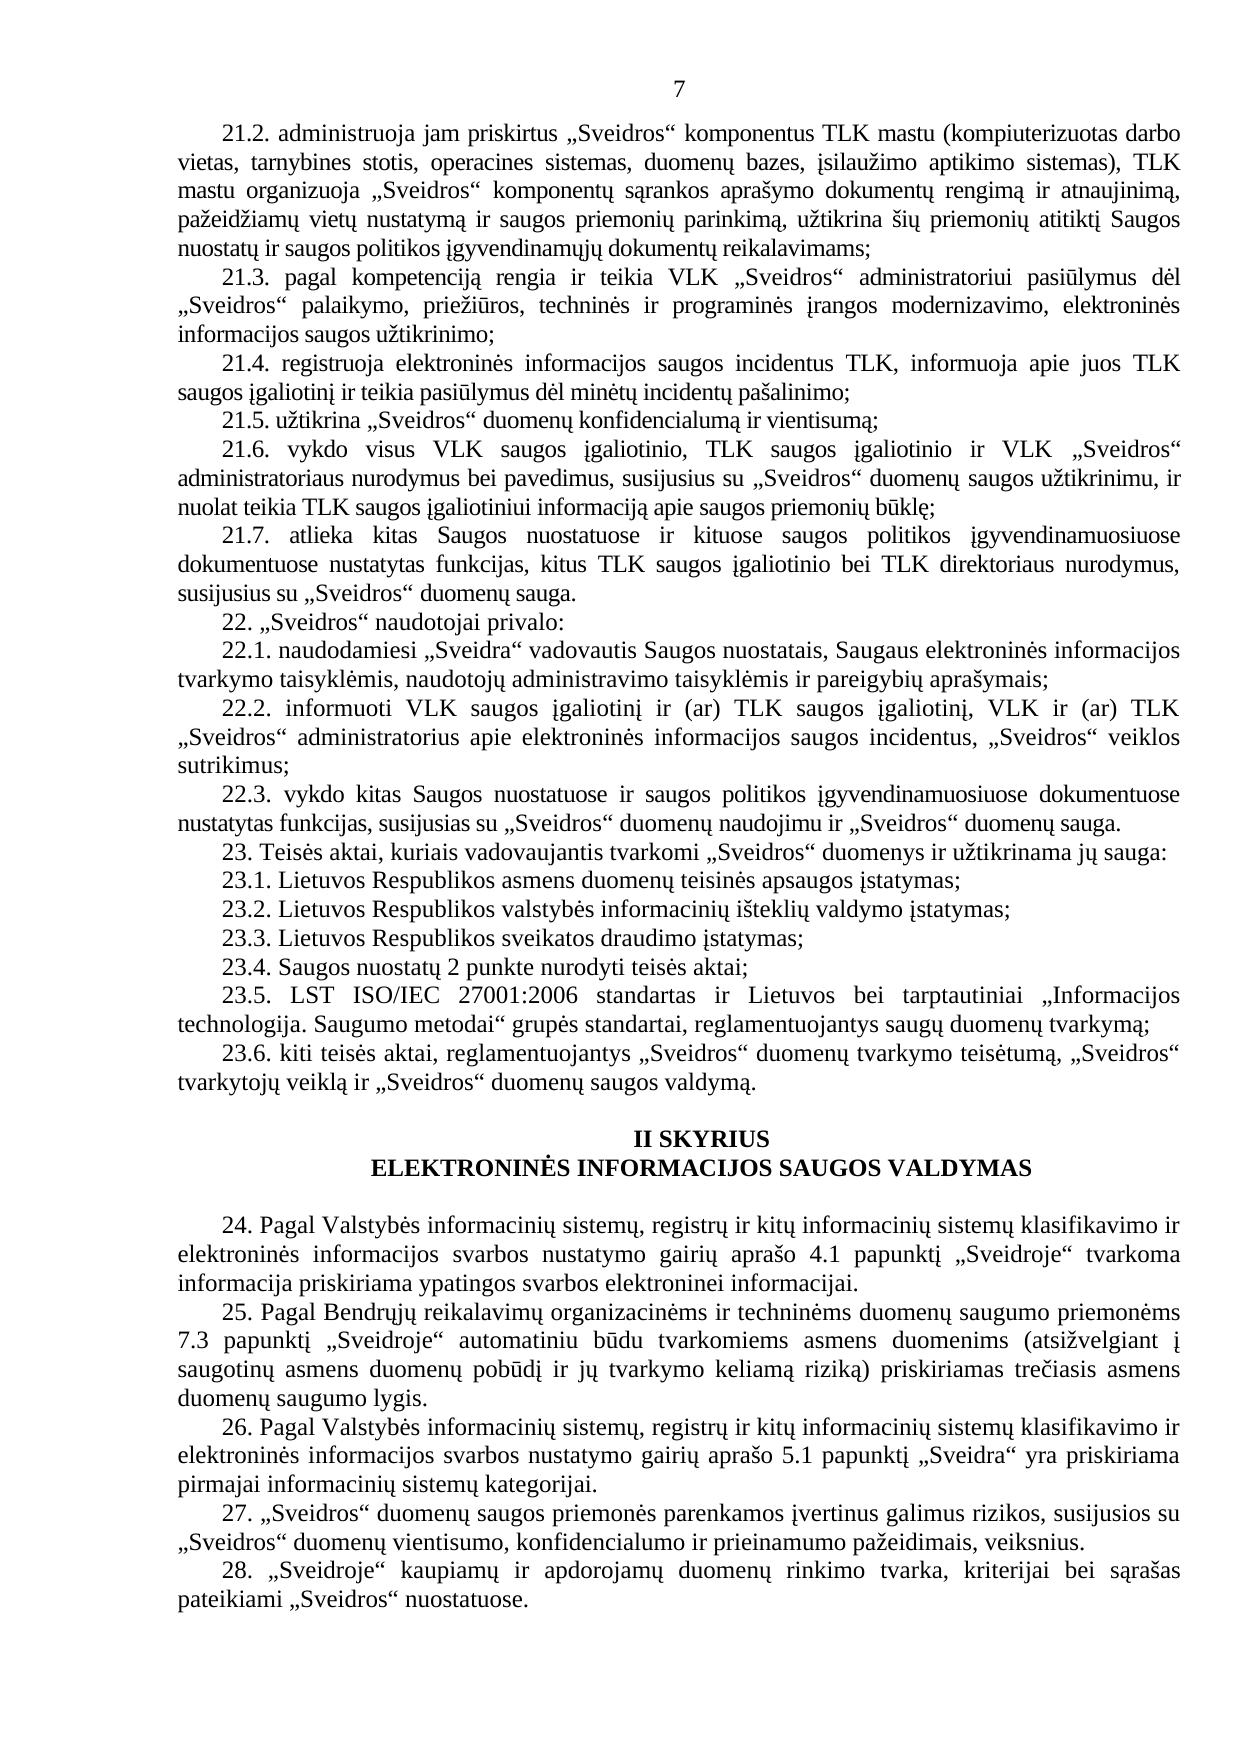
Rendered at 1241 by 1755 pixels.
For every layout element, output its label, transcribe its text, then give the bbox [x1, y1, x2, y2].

text 23.4. Saugos nuostatų 2 punkte nurodyti teisės aktai; [177, 952, 1181, 981]
text 24. Pagal Valstybės informacinių sistemų, registrų ir kitų informacinių sistemų klasifikavimo ir elektroninės informacijos svarbos nustatymo gairių aprašo 4.1 papunktį „Sveidroje“ tvarkoma informacija priskiriama ypatingos svarbos elektroninei informacijai. [177, 1211, 1181, 1297]
text 23.2. Lietuvos Respublikos valstybės informacinių išteklių valdymo įstatymas; [177, 894, 1181, 923]
text 25. Pagal Bendrųjų reikalavimų organizacinėms ir techninėms duomenų saugumo priemonėms 7.3 papunktį „Sveidroje“ automatiniu būdu tvarkomiems asmens duomenims (atsižvelgiant į saugotinų asmens duomenų pobūdį ir jų tvarkymo keliamą riziką) priskiriamas trečiasis asmens duomenų saugumo lygis. [177, 1297, 1181, 1412]
text 23. Teisės aktai, kuriais vadovaujantis tvarkomi „Sveidros“ duomenys ir užtikrinama jų sauga: [177, 837, 1181, 866]
text 21.7. atlieka kitas Saugos nuostatuose ir kituose saugos politikos įgyvendinamuosiuose dokumentuose nustatytas funkcijas, kitus TLK saugos įgaliotinio bei TLK direktoriaus nurodymus, susijusius su „Sveidros“ duomenų sauga. [177, 521, 1181, 607]
text 26. Pagal Valstybės informacinių sistemų, registrų ir kitų informacinių sistemų klasifikavimo ir elektroninės informacijos svarbos nustatymo gairių aprašo 5.1 papunktį „Sveidra“ yra priskiriama pirmajai informacinių sistemų kategorijai. [177, 1412, 1181, 1498]
text 21.2. administruoja jam priskirtus „Sveidros“ komponentus TLK mastu (kompiuterizuotas darbo vietas, tarnybines stotis, operacines sistemas, duomenų bazes, įsilaužimo aptikimo sistemas), TLK mastu organizuoja „Sveidros“ komponentų sąrankos aprašymo dokumentų rengimą ir atnaujinimą, pažeidžiamų vietų nustatymą ir saugos priemonių parinkimą, užtikrina šių priemonių atitiktį Saugos nuostatų ir saugos politikos įgyvendinamųjų dokumentų reikalavimams; [177, 118, 1181, 262]
text 21.4. registruoja elektroninės informacijos saugos incidentus TLK, informuoja apie juos TLK saugos įgaliotinį ir teikia pasiūlymus dėl minėtų incidentų pašalinimo; [177, 348, 1181, 406]
text 28. „Sveidroje“ kaupiamų ir apdorojamų duomenų rinkimo tvarka, kriterijai bei sąrašas pateikiami „Sveidros“ nuostatuose. [177, 1556, 1181, 1613]
text 23.6. kiti teisės aktai, reglamentuojantys „Sveidros“ duomenų tvarkymo teisėtumą, „Sveidros“ tvarkytojų veiklą ir „Sveidros“ duomenų saugos valdymą. [177, 1038, 1181, 1096]
text 22. „Sveidros“ naudotojai privalo: [177, 607, 1181, 636]
text 22.1. naudodamiesi „Sveidra“ vadovautis Saugos nuostatais, Saugaus elektroninės informacijos tvarkymo taisyklėmis, naudotojų administravimo taisyklėmis ir pareigybių aprašymais; [177, 636, 1181, 693]
text 23.1. Lietuvos Respublikos asmens duomenų teisinės apsaugos įstatymas; [177, 866, 1181, 894]
text II SKYRIUS [177, 1124, 1181, 1153]
text 21.3. pagal kompetenciją rengia ir teikia VLK „Sveidros“ administratoriui pasiūlymus dėl „Sveidros“ palaikymo, priežiūros, techninės ir programinės įrangos modernizavimo, elektroninės informacijos saugos užtikrinimo; [177, 262, 1181, 348]
text 23.3. Lietuvos Respublikos sveikatos draudimo įstatymas; [177, 923, 1181, 952]
text 22.2. informuoti VLK saugos įgaliotinį ir (ar) TLK saugos įgaliotinį, VLK ir (ar) TLK „Sveidros“ administratorius apie elektroninės informacijos saugos incidentus, „Sveidros“ veiklos sutrikimus; [177, 693, 1181, 779]
text 22.3. vykdo kitas Saugos nuostatuose ir saugos politikos įgyvendinamuosiuose dokumentuose nustatytas funkcijas, susijusias su „Sveidros“ duomenų naudojimu ir „Sveidros“ duomenų sauga. [177, 779, 1181, 837]
text 23.5. LST ISO/IEC 27001:2006 standartas ir Lietuvos bei tarptautiniai „Informacijos technologija. Saugumo metodai“ grupės standartai, reglamentuojantys saugų duomenų tvarkymą; [177, 981, 1181, 1038]
text Elektroninės informacijos saugos valdymas [177, 1153, 1181, 1182]
text 27. „Sveidros“ duomenų saugos priemonės parenkamos įvertinus galimus rizikos, susijusios su „Sveidros“ duomenų vientisumo, konfidencialumo ir prieinamumo pažeidimais, veiksnius. [177, 1498, 1181, 1556]
text 21.5. užtikrina „Sveidros“ duomenų konfidencialumą ir vientisumą; [177, 406, 1181, 434]
text 21.6. vykdo visus VLK saugos įgaliotinio, TLK saugos įgaliotinio ir VLK „Sveidros“ administratoriaus nurodymus bei pavedimus, susijusius su „Sveidros“ duomenų saugos užtikrinimu, ir nuolat teikia TLK saugos įgaliotiniui informaciją apie saugos priemonių būklę; [177, 434, 1181, 521]
